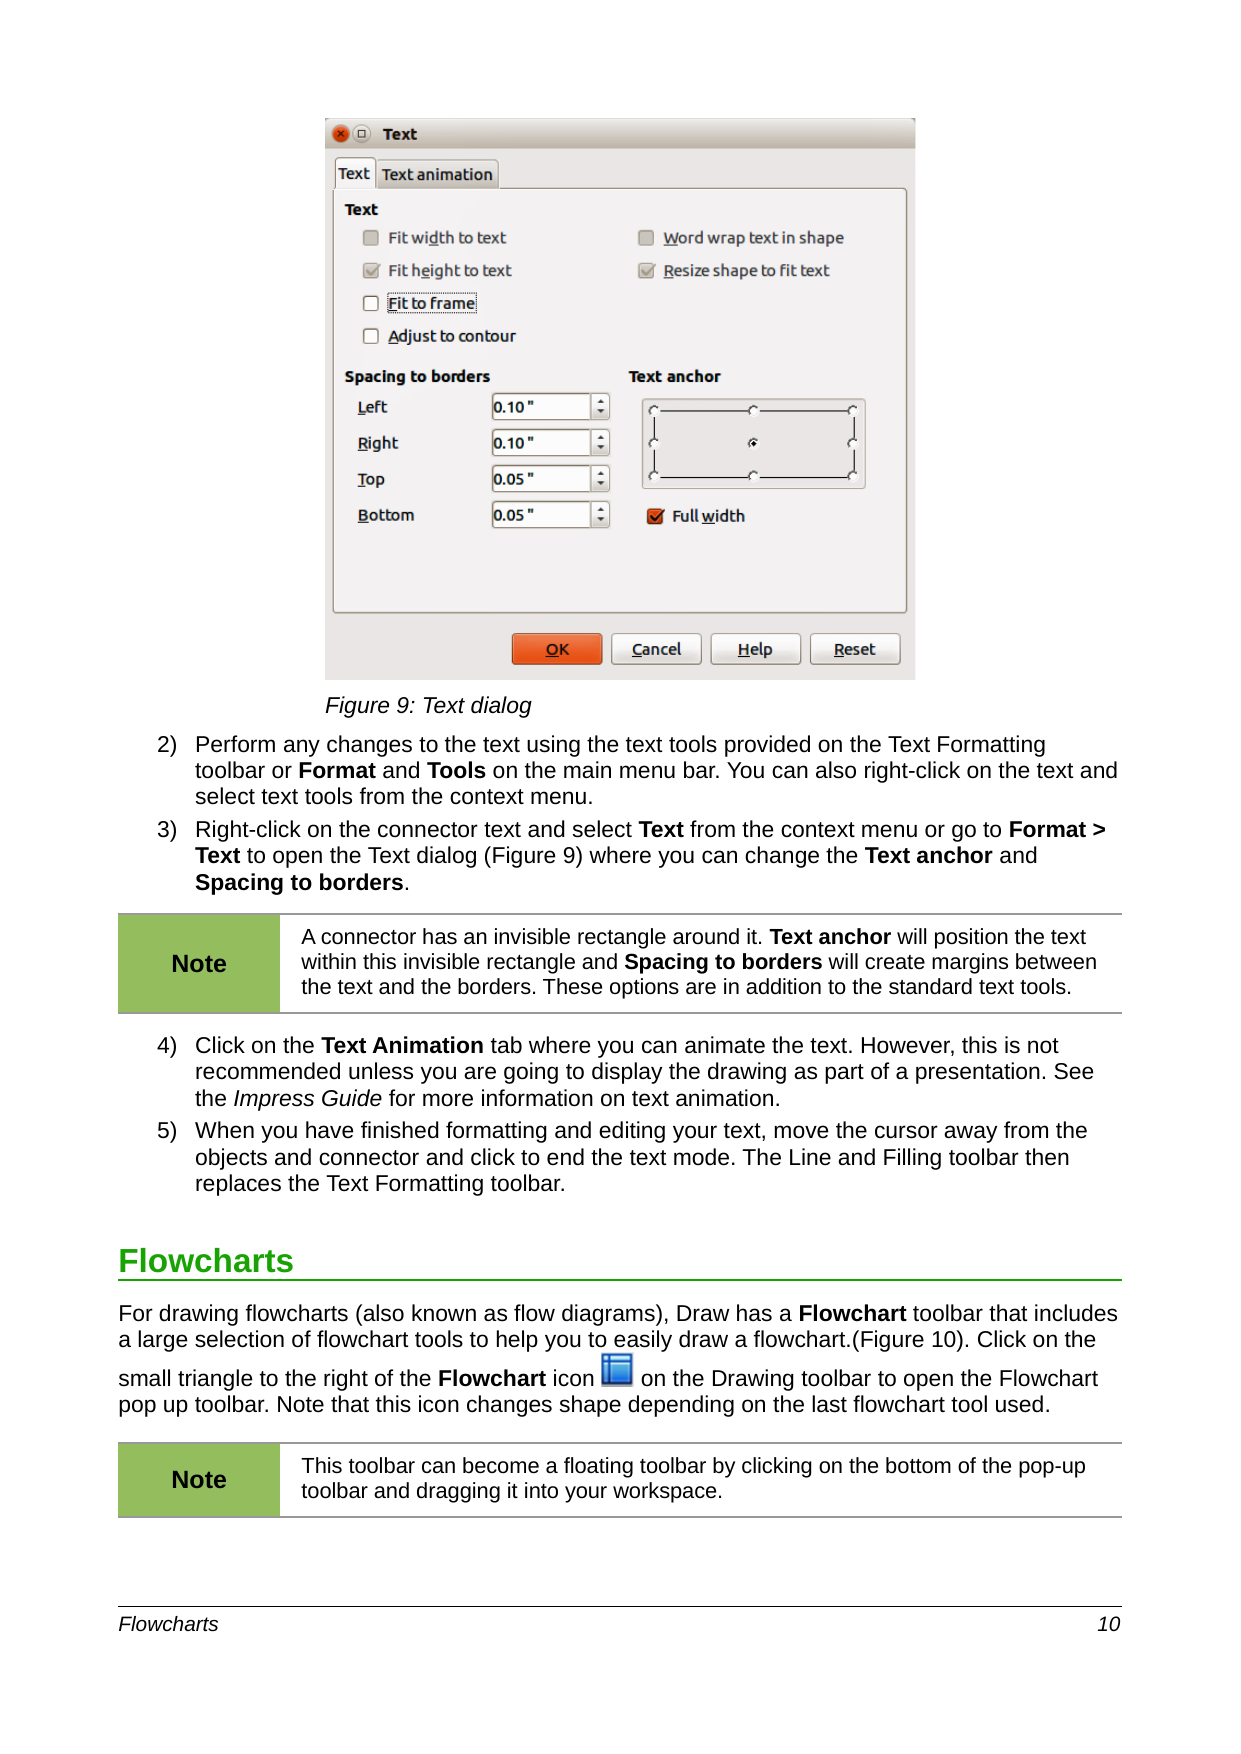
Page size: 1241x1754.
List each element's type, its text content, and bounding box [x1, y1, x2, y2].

list Click on the Text Animation tab where you can animate the text. However, this is not recommended unless you are going to display the drawing as part of a presentation. See the Impress Guide for more information on text animation. [177, 1032, 1122, 1111]
subtitle Flowcharts [118, 1241, 1122, 1279]
table_header Note [118, 1444, 280, 1516]
text Figure 9: Text dialog [325, 692, 915, 718]
table_header Note [118, 915, 280, 1012]
text For drawing flowcharts (also known as flow diagrams), Draw has a Flowchart toolbar that includes a large selection of flowchart tools to help you to easily draw a flowchart.(Figure 10). Click on the small triangle to the right of the Flowchart icon on the Drawing toolbar to open the Flowchart pop up toolbar. Note that this icon changes shape depending on the last flowchart tool used. [118, 1300, 1122, 1417]
table_header A connector has an invisible rectangle around it. Text anchor will position the text within this invisible rectangle and Spacing to borders will create margins between the text and the borders. These options are in addition to the standard text tools. [280, 915, 1122, 1012]
table_header This toolbar can become a floating toolbar by clicking on the bottom of the pop-up toolbar and dragging it into your workspace. [280, 1444, 1122, 1516]
list Right-click on the connector text and select Text from the context menu or go to Format > Text to open the Text dialog (Figure 9) where you can change the Text anchor and Spacing to borders. [177, 816, 1122, 895]
list Perform any changes to the text using the text tools provided on the Text Formatting toolbar or Format and Tools on the main menu bar. You can also right-click on the text and select text tools from the context menu. [177, 731, 1122, 809]
picture [601, 1352, 635, 1387]
picture [325, 118, 916, 680]
list When you have finished formatting and editing your text, move the cursor away from the objects and connector and click to end the text mode. The Line and Filling toolbar then replaces the Text Formatting toolbar. [177, 1117, 1122, 1196]
